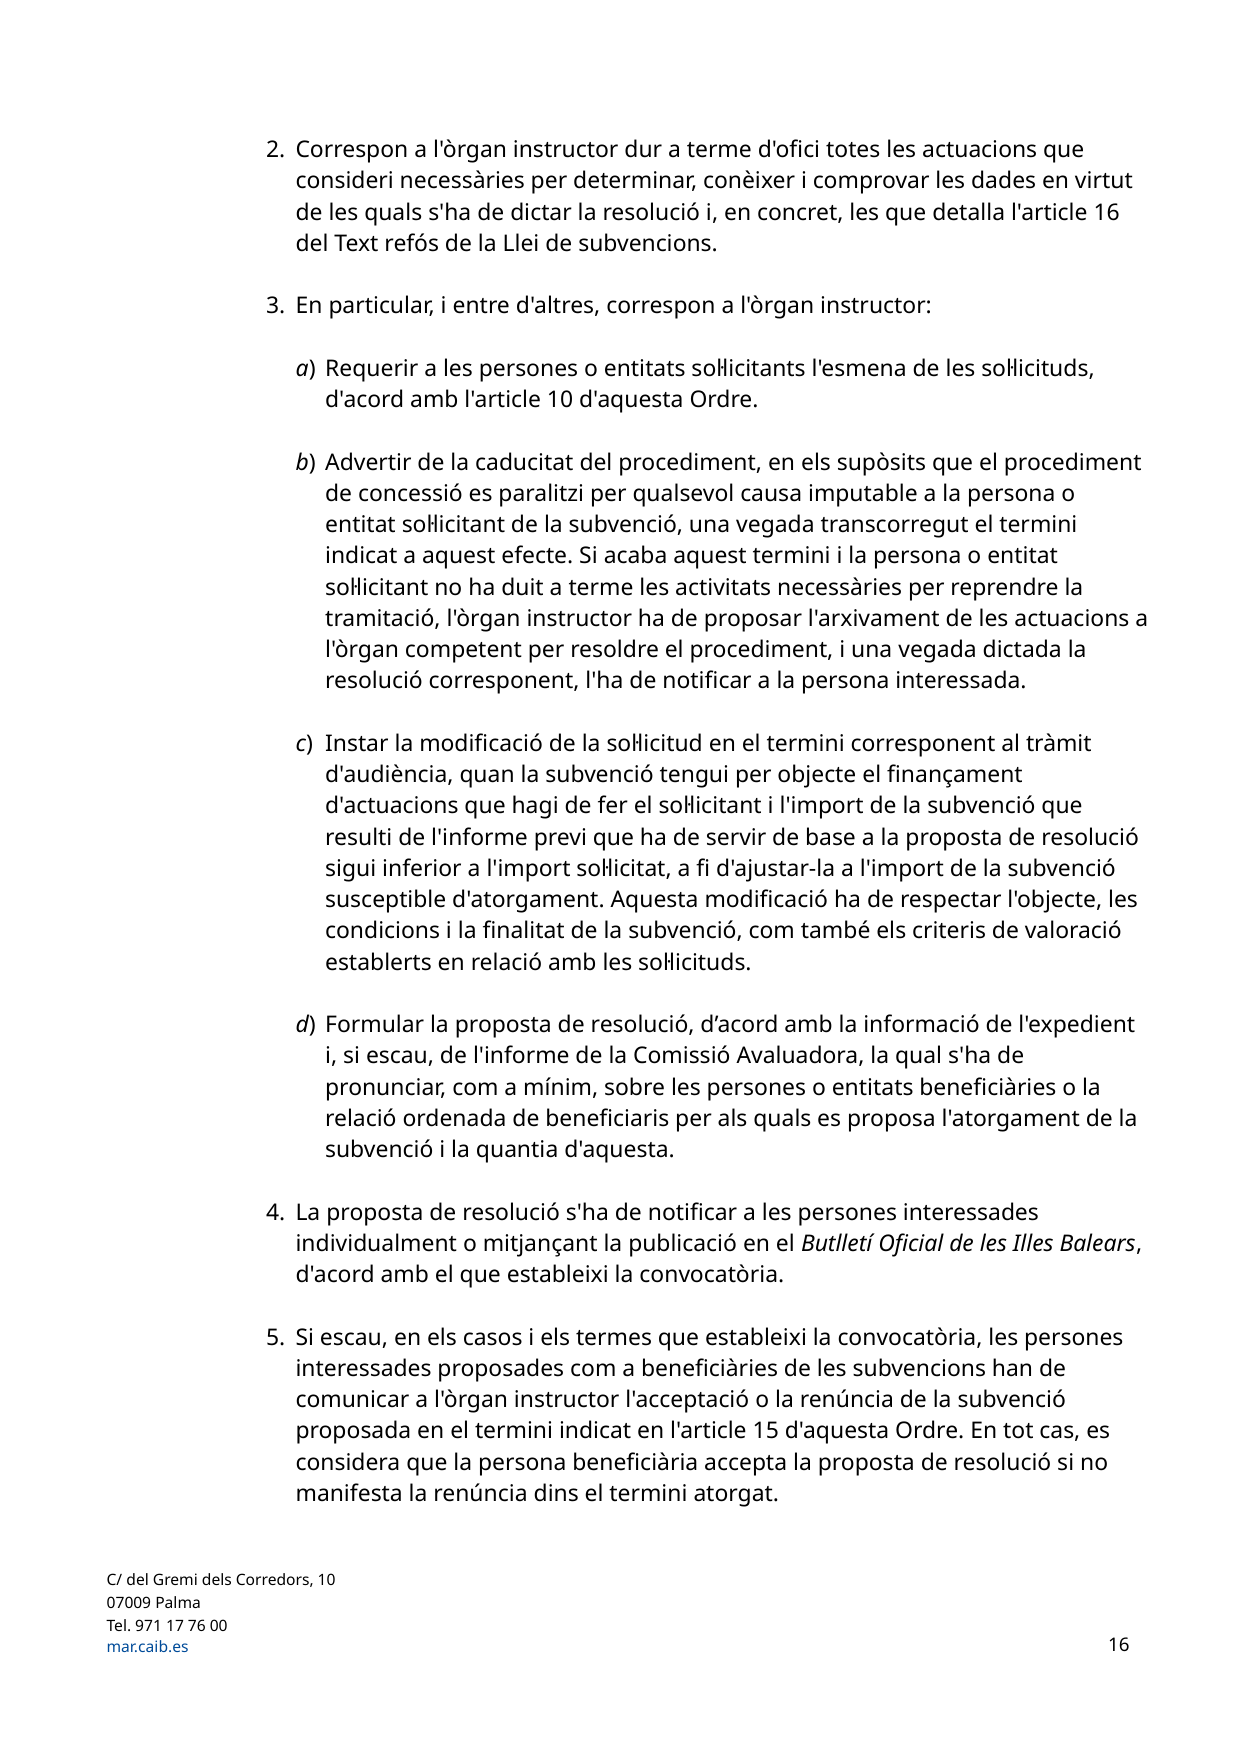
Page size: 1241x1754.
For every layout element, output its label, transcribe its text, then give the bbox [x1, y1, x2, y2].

text a) Requerir a les persones o entitats sol·licitants l'esmena de les sol·licituds, d'acord amb l'article 10 d'aquesta Ordre. [295, 352, 1152, 414]
text 3. En particular, i entre d'altres, correspon a l'òrgan instructor: [266, 289, 1152, 320]
text 5. Si escau, en els casos i els termes que estableixi la convocatòria, les persones interessades proposades com a beneficiàries de les subvencions han de comunicar a l'òrgan instructor l'acceptació o la renúncia de la subvenció proposada en el termini indicat en l'article 15 d'aquesta Ordre. En tot cas, es considera que la persona beneficiària accepta la proposta de resolució si no manifesta la renúncia dins el termini atorgat. [266, 1320, 1152, 1508]
text d) Formular la proposta de resolució, d’acord amb la informació de l'expedient i, si escau, de l'informe de la Comissió Avaluadora, la qual s'ha de pronunciar, com a mínim, sobre les persones o entitats beneficiàries o la relació ordenada de beneficiaris per als quals es proposa l'atorgament de la subvenció i la quantia d'aquesta. [295, 1008, 1152, 1164]
text 4. La proposta de resolució s'ha de notificar a les persones interessades individualment o mitjançant la publicació en el Butlletí Oficial de les Illes Balears, d'acord amb el que estableixi la convocatòria. [266, 1195, 1152, 1289]
text b) Advertir de la caducitat del procediment, en els supòsits que el procediment de concessió es paralitzi per qualsevol causa imputable a la persona o entitat sol·licitant de la subvenció, una vegada transcorregut el termini indicat a aquest efecte. Si acaba aquest termini i la persona o entitat sol·licitant no ha duit a terme les activitats necessàries per reprendre la tramitació, l'òrgan instructor ha de proposar l'arxivament de les actuacions a l'òrgan competent per resoldre el procediment, i una vegada dictada la resolució corresponent, l'ha de notificar a la persona interessada. [295, 445, 1152, 695]
text 2. Correspon a l'òrgan instructor dur a terme d'ofici totes les actuacions que consideri necessàries per determinar, conèixer i comprovar les dades en virtut de les quals s'ha de dictar la resolució i, en concret, les que detalla l'article 16 del Text refós de la Llei de subvencions. [266, 133, 1152, 258]
text c) Instar la modificació de la sol·licitud en el termini corresponent al tràmit d'audiència, quan la subvenció tengui per objecte el finançament d'actuacions que hagi de fer el sol·licitant i l'import de la subvenció que resulti de l'informe previ que ha de servir de base a la proposta de resolució sigui inferior a l'import sol·licitat, a fi d'ajustar-la a l'import de la subvenció susceptible d'atorgament. Aquesta modificació ha de respectar l'objecte, les condicions i la finalitat de la subvenció, com també els criteris de valoració establerts en relació amb les sol·licituds. [295, 727, 1152, 977]
